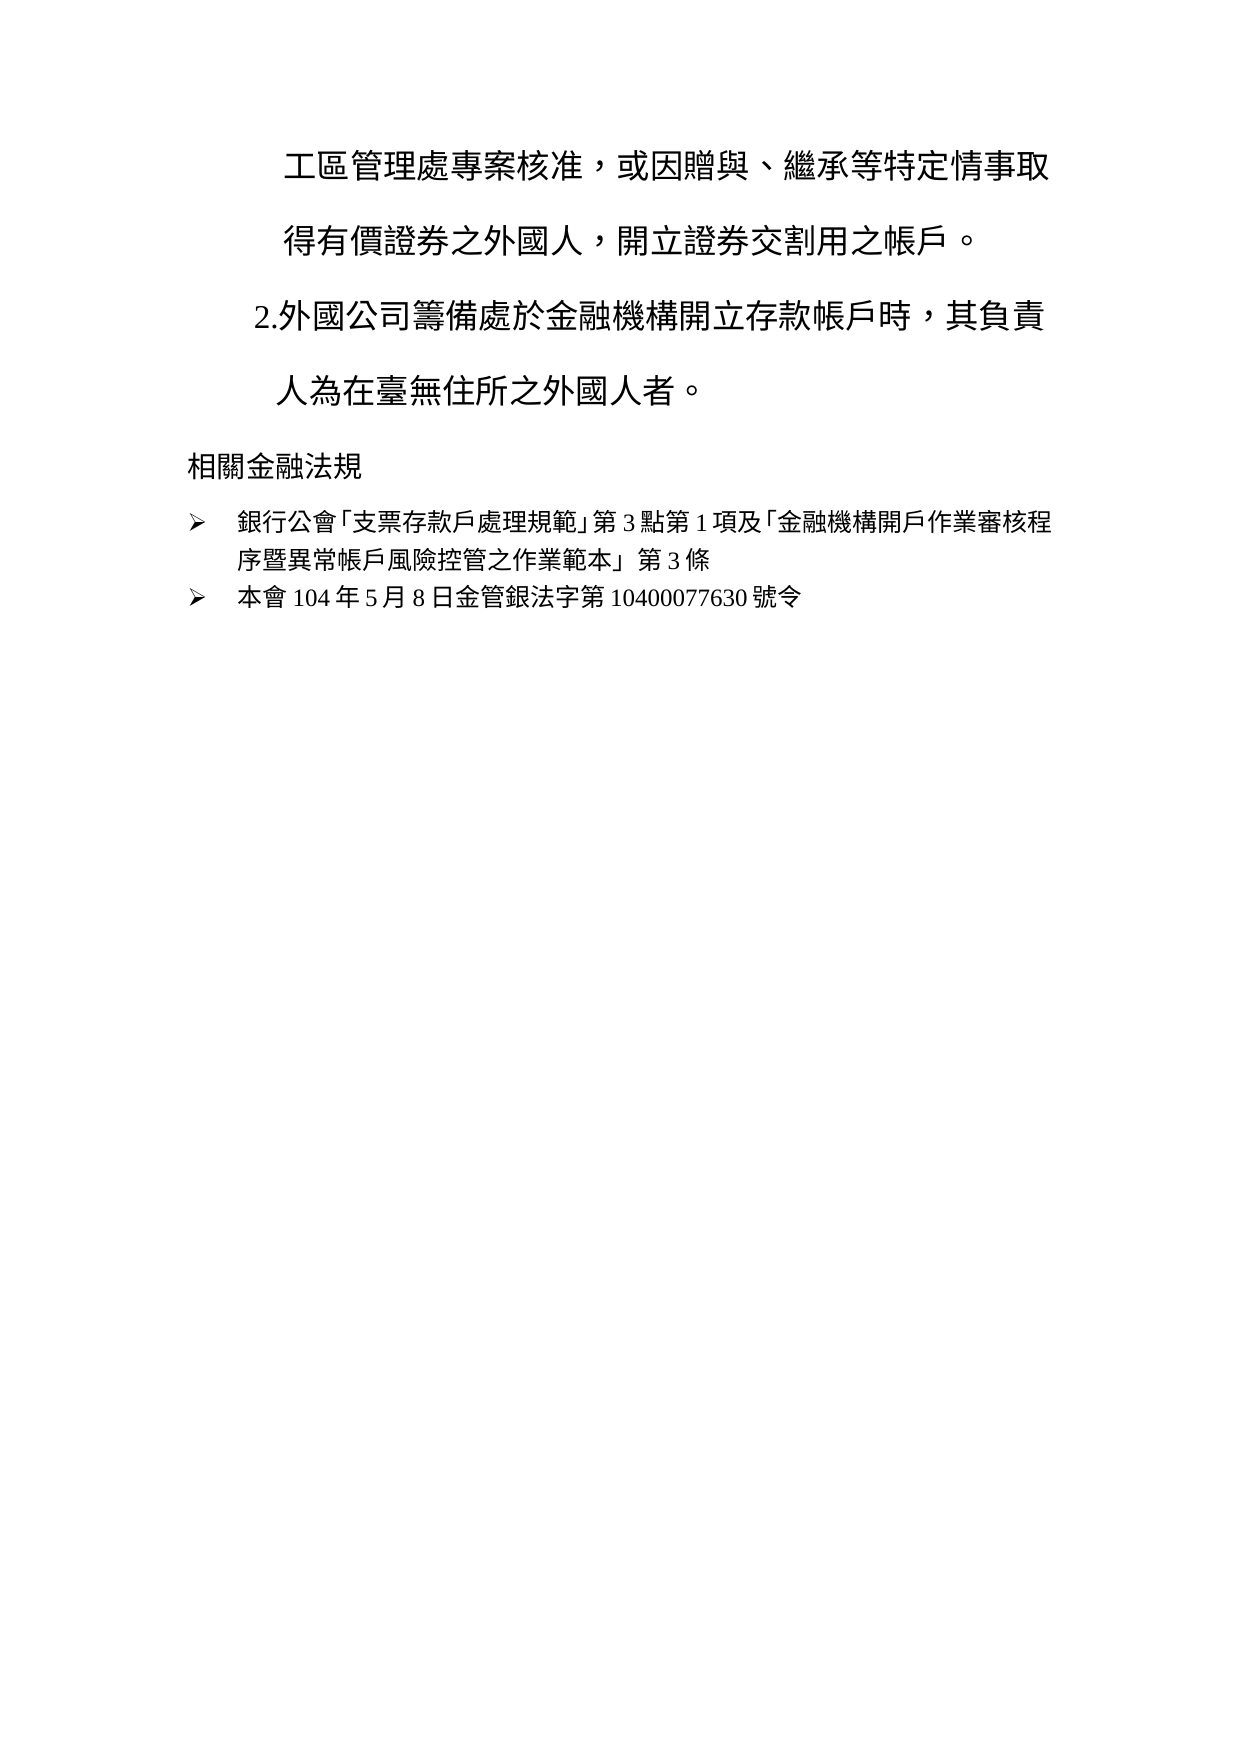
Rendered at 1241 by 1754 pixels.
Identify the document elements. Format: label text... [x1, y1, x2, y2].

list 本會104年5月8日金管銀法字第10400077630號令 [187, 577, 1053, 614]
text 2.外國公司籌備處於金融機構開立存款帳戶時，其負責人為在臺無住所之外國人者。 [253, 277, 1053, 427]
text 工區管理處專案核准，或因贈與、繼承等特定情事取得有價證券之外國人，開立證券交割用之帳戶。 [250, 127, 1053, 277]
list 銀行公會「支票存款戶處理規範」第3點第1項及「金融機構開戶作業審核程序暨異常帳戶風險控管之作業範本」第3條 [187, 502, 1053, 577]
text 相關金融法規 [187, 427, 1053, 502]
